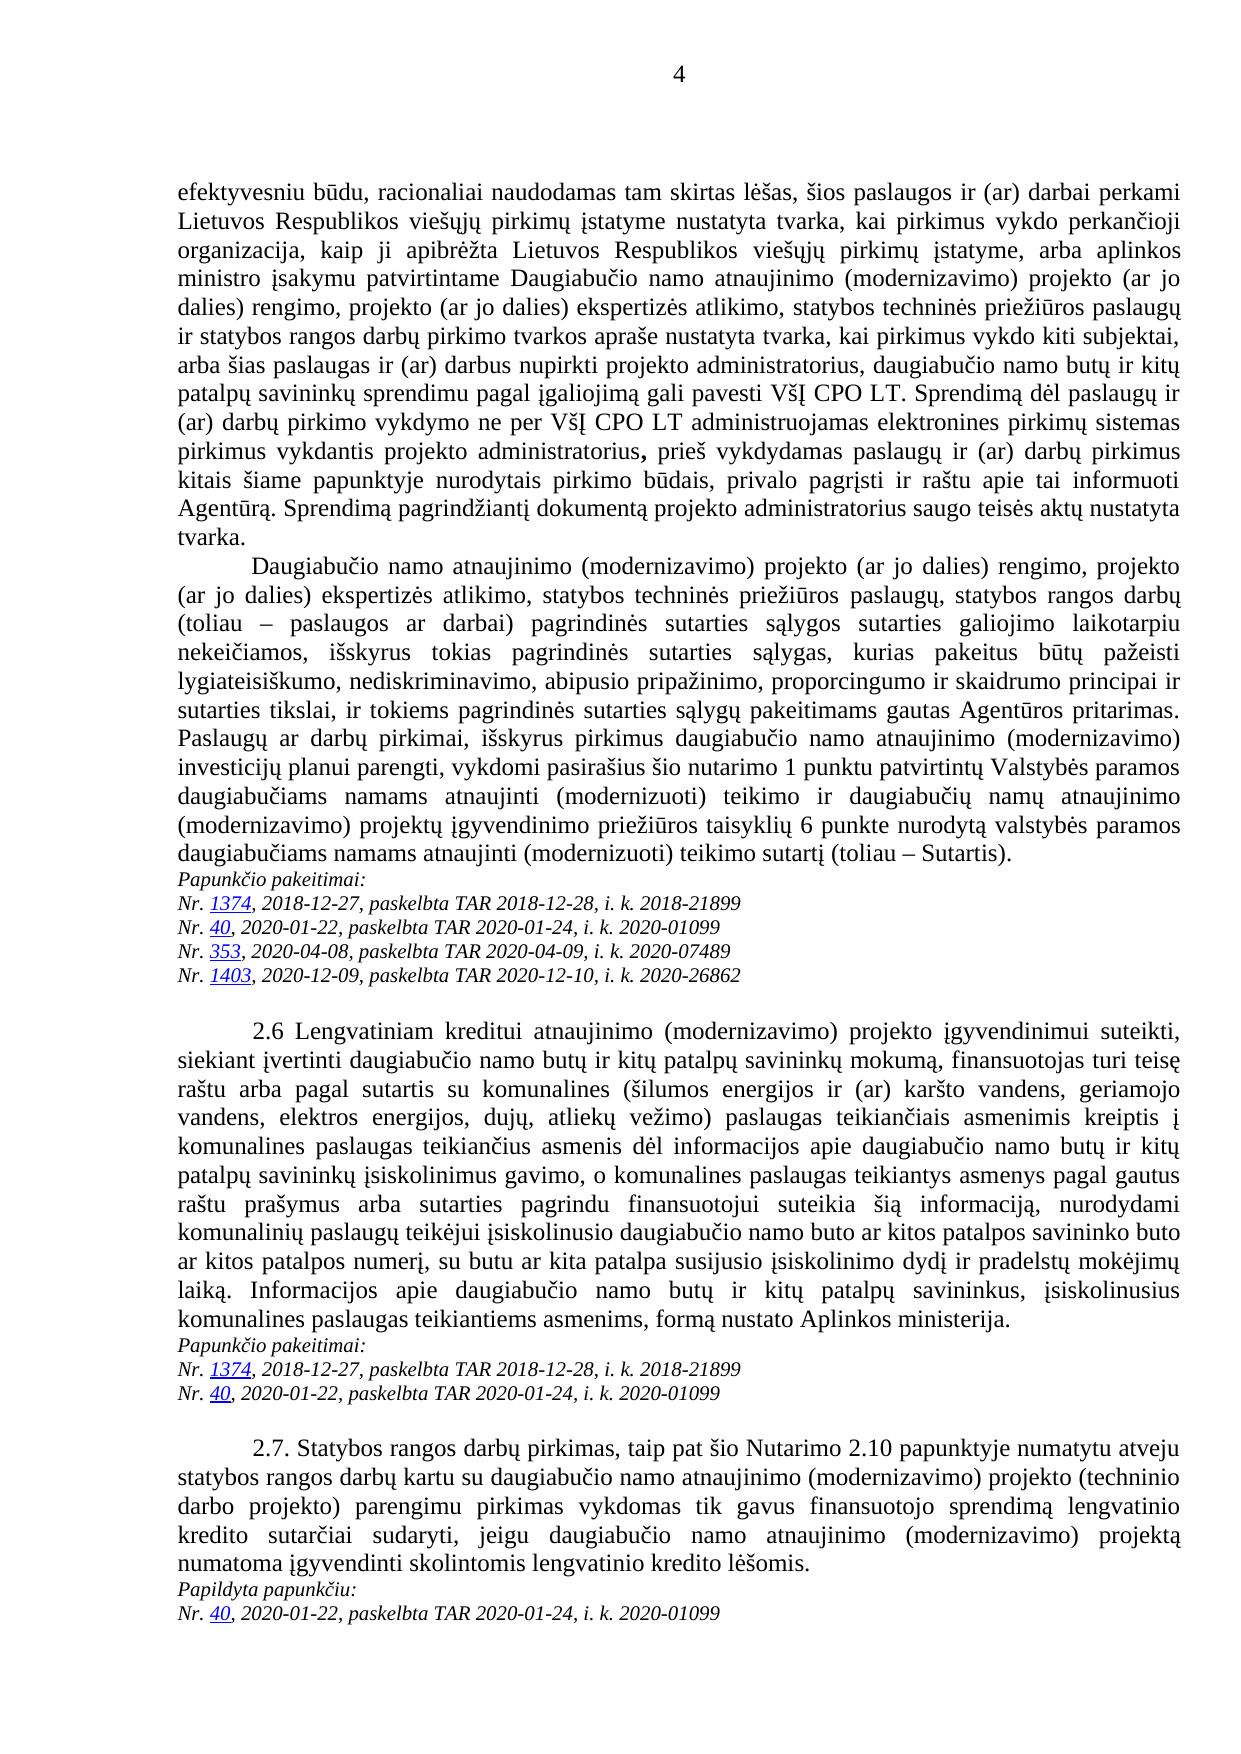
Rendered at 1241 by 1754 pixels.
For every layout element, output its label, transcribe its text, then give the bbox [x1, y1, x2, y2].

text Daugiabučio namo atnaujinimo (modernizavimo) projekto (ar jo dalies) rengimo, projekto (ar jo dalies) ekspertizės atlikimo, statybos techninės priežiūros paslaugų, statybos rangos darbų (toliau – paslaugos ar darbai) pagrindinės sutarties sąlygos sutarties galiojimo laikotarpiu nekeičiamos, išskyrus tokias pagrindinės sutarties sąlygas, kurias pakeitus būtų pažeisti lygiateisiškumo, nediskriminavimo, abipusio pripažinimo, proporcingumo ir skaidrumo principai ir sutarties tikslai, ir tokiems pagrindinės sutarties sąlygų pakeitimams gautas Agentūros pritarimas. Paslaugų ar darbų pirkimai, išskyrus pirkimus daugiabučio namo atnaujinimo (modernizavimo) investicijų planui parengti, vykdomi pasirašius šio nutarimo 1 punktu patvirtintų Valstybės paramos daugiabučiams namams atnaujinti (modernizuoti) teikimo ir daugiabučių namų atnaujinimo (modernizavimo) projektų įgyvendinimo priežiūros taisyklių 6 punkte nurodytą valstybės paramos daugiabučiams namams atnaujinti (modernizuoti) teikimo sutartį (toliau – Sutartis). [177, 551, 1181, 867]
text Nr. 1374, 2018-12-27, paskelbta TAR 2018-12-28, i. k. 2018-21899 [177, 1357, 1181, 1381]
text Papunkčio pakeitimai: [177, 1332, 1181, 1357]
text Papildyta papunkčiu: [177, 1577, 1181, 1601]
text Papunkčio pakeitimai: [177, 867, 1181, 891]
text Nr. 40, 2020-01-22, paskelbta TAR 2020-01-24, i. k. 2020-01099 [177, 1601, 1181, 1625]
text Nr. 40, 2020-01-22, paskelbta TAR 2020-01-24, i. k. 2020-01099 [177, 1381, 1181, 1405]
text Nr. 353, 2020-04-08, paskelbta TAR 2020-04-09, i. k. 2020-07489 [177, 939, 1181, 963]
text efektyvesniu būdu, racionaliai naudodamas tam skirtas lėšas, šios paslaugos ir (ar) darbai perkami Lietuvos Respublikos viešųjų pirkimų įstatyme nustatyta tvarka, kai pirkimus vykdo perkančioji organizacija, kaip ji apibrėžta Lietuvos Respublikos viešųjų pirkimų įstatyme, arba aplinkos ministro įsakymu patvirtintame Daugiabučio namo atnaujinimo (modernizavimo) projekto (ar jo dalies) rengimo, projekto (ar jo dalies) ekspertizės atlikimo, statybos techninės priežiūros paslaugų ir statybos rangos darbų pirkimo tvarkos apraše nustatyta tvarka, kai pirkimus vykdo kiti subjektai, arba šias paslaugas ir (ar) darbus nupirkti projekto administratorius, daugiabučio namo butų ir kitų patalpų savininkų sprendimu pagal įgaliojimą gali pavesti VšĮ CPO LT. Sprendimą dėl paslaugų ir (ar) darbų pirkimo vykdymo ne per VšĮ CPO LT administruojamas elektronines pirkimų sistemas pirkimus vykdantis projekto administratorius, prieš vykdydamas paslaugų ir (ar) darbų pirkimus kitais šiame papunktyje nurodytais pirkimo būdais, privalo pagrįsti ir raštu apie tai informuoti Agentūrą. Sprendimą pagrindžiantį dokumentą projekto administratorius saugo teisės aktų nustatyta tvarka. [177, 177, 1181, 551]
text 2.6 Lengvatiniam kreditui atnaujinimo (modernizavimo) projekto įgyvendinimui suteikti, siekiant įvertinti daugiabučio namo butų ir kitų patalpų savininkų mokumą, finansuotojas turi teisę raštu arba pagal sutartis su komunalines (šilumos energijos ir (ar) karšto vandens, geriamojo vandens, elektros energijos, dujų, atliekų vežimo) paslaugas teikiančiais asmenimis kreiptis į komunalines paslaugas teikiančius asmenis dėl informacijos apie daugiabučio namo butų ir kitų patalpų savininkų įsiskolinimus gavimo, o komunalines paslaugas teikiantys asmenys pagal gautus raštu prašymus arba sutarties pagrindu finansuotojui suteikia šią informaciją, nurodydami komunalinių paslaugų teikėjui įsiskolinusio daugiabučio namo buto ar kitos patalpos savininko buto ar kitos patalpos numerį, su butu ar kita patalpa susijusio įsiskolinimo dydį ir pradelstų mokėjimų laiką. Informacijos apie daugiabučio namo butų ir kitų patalpų savininkus, įsiskolinusius komunalines paslaugas teikiantiems asmenims, formą nustato Aplinkos ministerija. [177, 1016, 1181, 1332]
text 2.7. Statybos rangos darbų pirkimas, taip pat šio Nutarimo 2.10 papunktyje numatytu atveju statybos rangos darbų kartu su daugiabučio namo atnaujinimo (modernizavimo) projekto (techninio darbo projekto) parengimu pirkimas vykdomas tik gavus finansuotojo sprendimą lengvatinio kredito sutarčiai sudaryti, jeigu daugiabučio namo atnaujinimo (modernizavimo) projektą numatoma įgyvendinti skolintomis lengvatinio kredito lėšomis. [177, 1433, 1181, 1577]
text Nr. 40, 2020-01-22, paskelbta TAR 2020-01-24, i. k. 2020-01099 [177, 915, 1181, 939]
text Nr. 1403, 2020-12-09, paskelbta TAR 2020-12-10, i. k. 2020-26862 [177, 963, 1181, 987]
text Nr. 1374, 2018-12-27, paskelbta TAR 2018-12-28, i. k. 2018-21899 [177, 891, 1181, 915]
